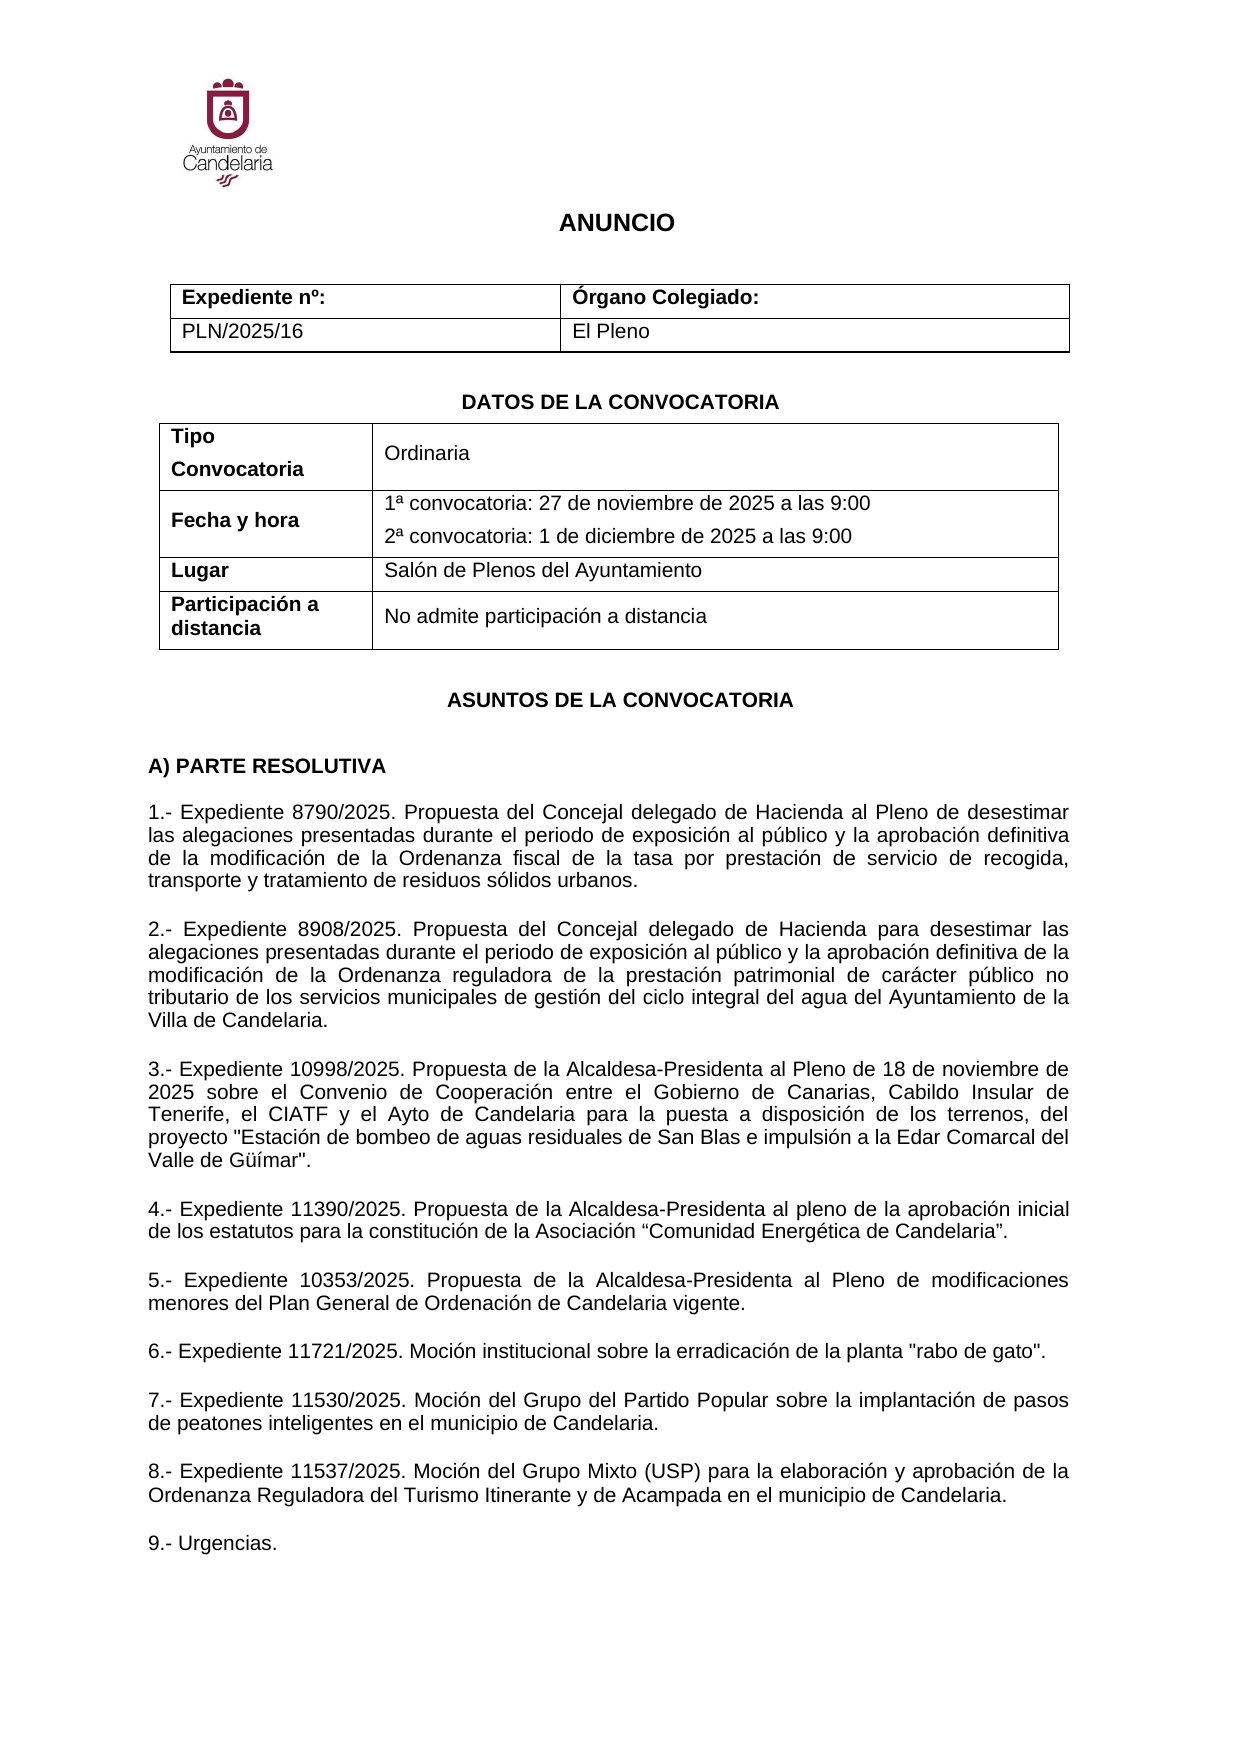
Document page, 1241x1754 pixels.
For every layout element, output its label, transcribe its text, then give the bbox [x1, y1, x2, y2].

table_cell El Pleno [561, 319, 1069, 351]
table_cell PLN/2025/16 [171, 319, 560, 351]
text 6.- Expediente 11721/2025. Moción institucional sobre la erradicación de la planta "rabo de gato". [148, 1341, 1071, 1363]
text 7.- Expediente 11530/2025. Moción del Grupo del Partido Popular sobre la implantación de pasos de peatones inteligentes en el municipio de Candelaria. [148, 1389, 1071, 1435]
table_cell Salón de Plenos del Ayuntamiento [373, 558, 1058, 591]
table_header Expediente nº: [171, 285, 560, 317]
text 3.- Expediente 10998/2025. Propuesta de la Alcaldesa-Presidenta al Pleno de 18 de noviembre de 2025 sobre el Convenio de Cooperación entre el Gobierno de Canarias, Cabildo Insular de Tenerife, el CIATF y el Ayto de Candelaria para la puesta a disposición de los terrenos, del proyecto "Estación de bombeo de aguas residuales de San Blas e impulsión a la Edar Comarcal del Valle de Güímar". [148, 1058, 1071, 1172]
table_header Tipo Convocatoria [160, 424, 372, 490]
text 2.- Expediente 8908/2025. Propuesta del Concejal delegado de Hacienda para desestimar las alegaciones presentadas durante el periodo de exposición al público y la aprobación definitiva de la modificación de la Ordenanza reguladora de la prestación patrimonial de carácter público no tributario de los servicios municipales de gestión del ciclo integral del agua del Ayuntamiento de la Villa de Candelaria. [148, 918, 1071, 1032]
text 1.- Expediente 8790/2025. Propuesta del Concejal delegado de Hacienda al Pleno de desestimar las alegaciones presentadas durante el periodo de exposición al público y la aprobación definitiva de la modificación de la Ordenanza fiscal de la tasa por prestación de servicio de recogida, transporte y tratamiento de residuos sólidos urbanos. [148, 801, 1071, 892]
table_header Ordinaria [373, 424, 1058, 490]
text DATOS DE LA CONVOCATORIA [170, 390, 1071, 414]
text 9.- Urgencias. [148, 1532, 1071, 1555]
table_header Órgano Colegiado: [561, 285, 1069, 317]
text 4.- Expediente 11390/2025. Propuesta de la Alcaldesa-Presidenta al pleno de la aprobación inicial de los estatutos para la constitución de la Asociación “Comunidad Energética de Candelaria”. [148, 1198, 1071, 1243]
text 8.- Expediente 11537/2025. Moción del Grupo Mixto (USP) para la elaboración y aprobación de la Ordenanza Reguladora del Turismo Itinerante y de Acampada en el municipio de Candelaria. [148, 1461, 1071, 1506]
table_cell Participación a distancia [160, 592, 372, 649]
text ANUNCIO [170, 208, 1071, 237]
table_cell Fecha y hora [160, 491, 372, 557]
table_cell No admite participación a distancia [373, 592, 1058, 649]
text 5.- Expediente 10353/2025. Propuesta de la Alcaldesa-Presidenta al Pleno de modificaciones menores del Plan General de Ordenación de Candelaria vigente. [148, 1269, 1071, 1315]
table_cell 1ª convocatoria: 27 de noviembre de 2025 a las 9:00 2ª convocatoria: 1 de diciembre de 2025 a las 9:00 [373, 491, 1058, 557]
table_cell Lugar [160, 558, 372, 591]
text ASUNTOS DE LA CONVOCATORIA [170, 688, 1071, 712]
text A) PARTE RESOLUTIVA [148, 753, 1071, 777]
